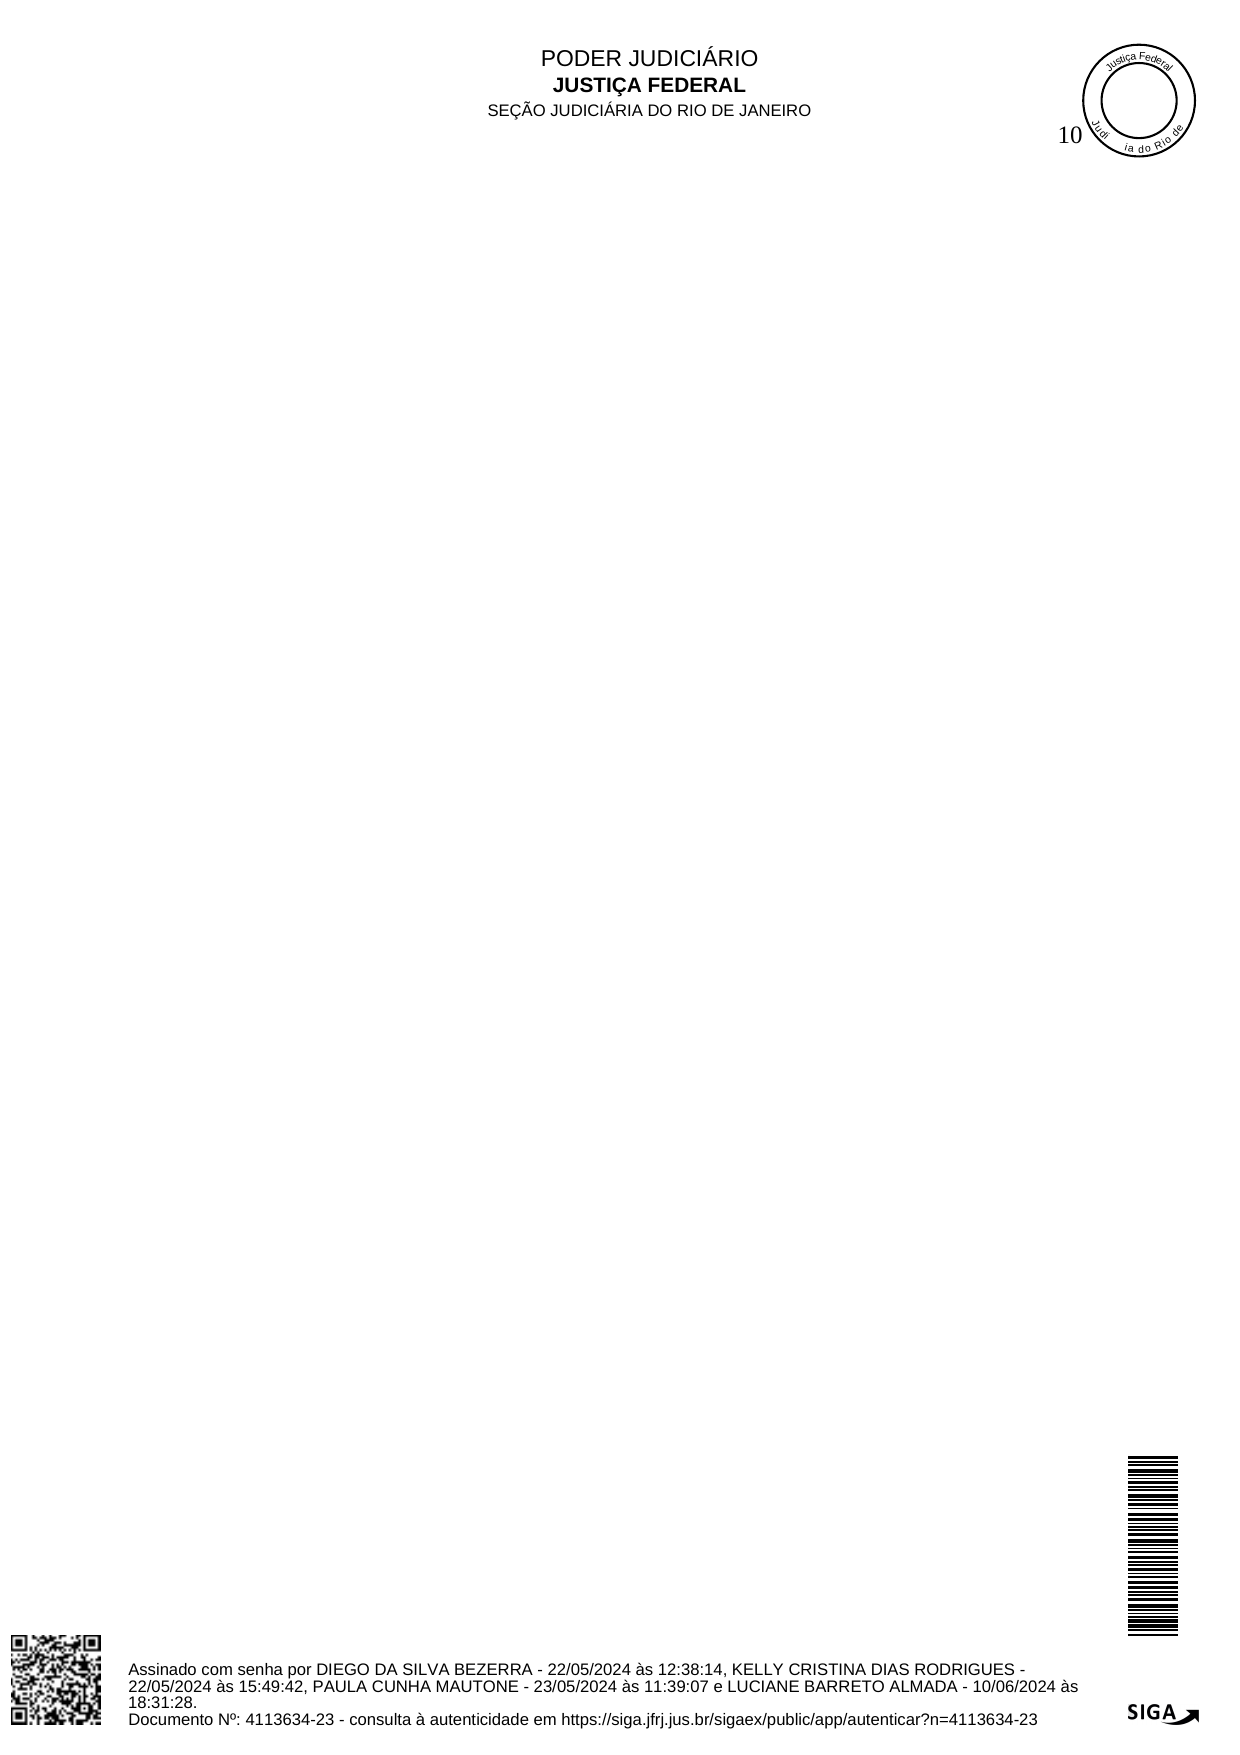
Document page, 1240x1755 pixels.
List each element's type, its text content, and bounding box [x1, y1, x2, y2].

text 10 [1109, 120, 1122, 132]
text 10 [189, 120, 1106, 148]
text 10 [1089, 120, 1122, 148]
